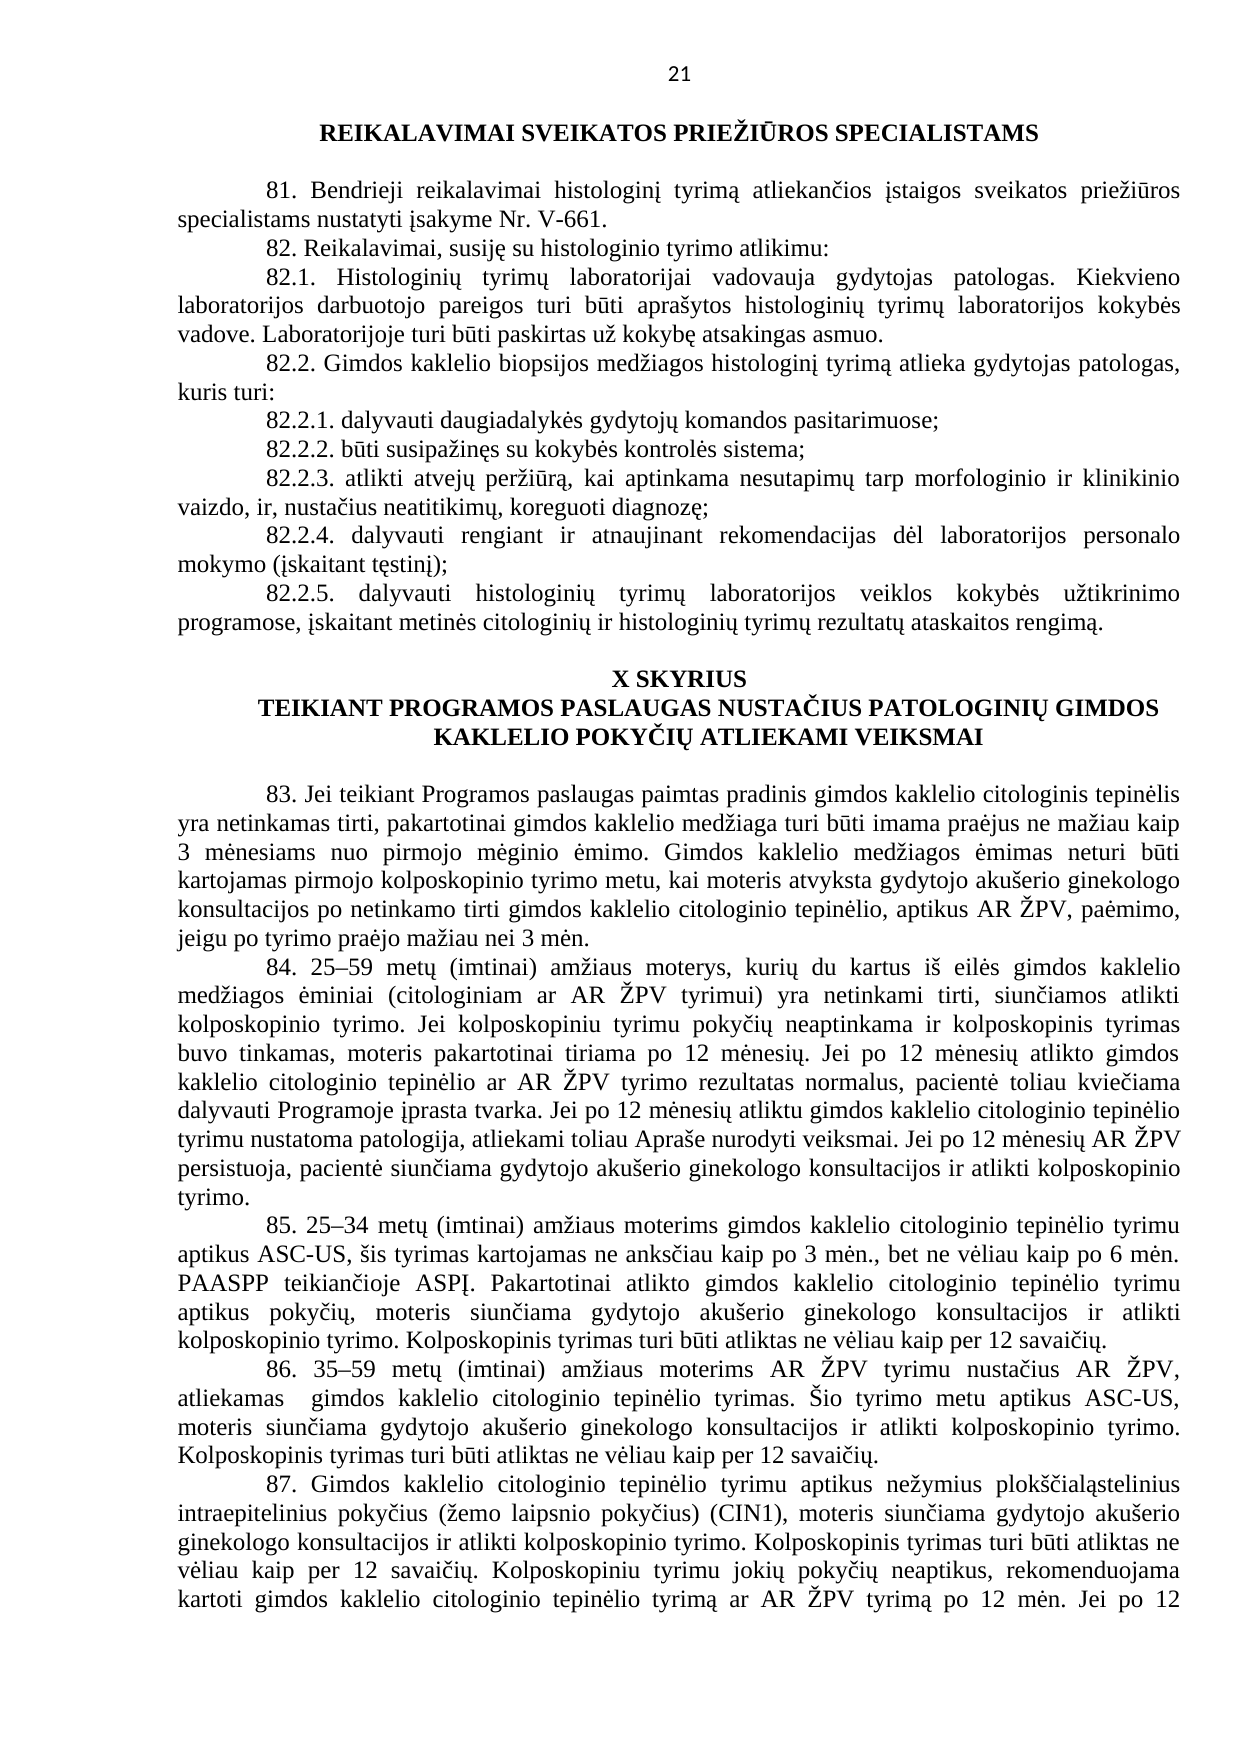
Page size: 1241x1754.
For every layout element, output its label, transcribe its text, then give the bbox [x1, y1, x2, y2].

text TEIKIANT PROGRAMOS PASLAUGAS NUSTAČIUS PATOLOGINIŲ GIMDOS KAKLELIO POKYČIŲ ATLIEKAMI VEIKSMAI [236, 693, 1181, 751]
text REIKALAVIMAI SVEIKATOS PRIEŽIŪROS SPECIALISTAMS [177, 118, 1181, 147]
text 82.2.3. atlikti atvejų peržiūrą, kai aptinkama nesutapimų tarp morfologinio ir klinikinio vaizdo, ir, nustačius neatitikimų, koreguoti diagnozę; [177, 463, 1181, 521]
text 81. Bendrieji reikalavimai histologinį tyrimą atliekančios įstaigos sveikatos priežiūros specialistams nustatyti įsakyme Nr. V-661. [177, 176, 1181, 233]
text 82.1. Histologinių tyrimų laboratorijai vadovauja gydytojas patologas. Kiekvieno laboratorijos darbuotojo pareigos turi būti aprašytos histologinių tyrimų laboratorijos kokybės vadove. Laboratorijoje turi būti paskirtas už kokybę atsakingas asmuo. [177, 262, 1181, 348]
text 82.2. Gimdos kaklelio biopsijos medžiagos histologinį tyrimą atlieka gydytojas patologas, kuris turi: [177, 348, 1181, 406]
text 82. Reikalavimai, susiję su histologinio tyrimo atlikimu: [177, 233, 1181, 262]
text 86. 35–59 metų (imtinai) amžiaus moterims AR ŽPV tyrimu nustačius AR ŽPV, atliekamas gimdos kaklelio citologinio tepinėlio tyrimas. Šio tyrimo metu aptikus ASC-US, moteris siunčiama gydytojo akušerio ginekologo konsultacijos ir atlikti kolposkopinio tyrimo. Kolposkopinis tyrimas turi būti atliktas ne vėliau kaip per 12 savaičių. [177, 1354, 1181, 1469]
text X SKYRIUS [177, 664, 1181, 693]
text 82.2.4. dalyvauti rengiant ir atnaujinant rekomendacijas dėl laboratorijos personalo mokymo (įskaitant tęstinį); [177, 521, 1181, 578]
text 83. Jei teikiant Programos paslaugas paimtas pradinis gimdos kaklelio citologinis tepinėlis yra netinkamas tirti, pakartotinai gimdos kaklelio medžiaga turi būti imama praėjus ne mažiau kaip 3 mėnesiams nuo pirmojo mėginio ėmimo. Gimdos kaklelio medžiagos ėmimas neturi būti kartojamas pirmojo kolposkopinio tyrimo metu, kai moteris atvyksta gydytojo akušerio ginekologo konsultacijos po netinkamo tirti gimdos kaklelio citologinio tepinėlio, aptikus AR ŽPV, paėmimo, jeigu po tyrimo praėjo mažiau nei 3 mėn. [177, 779, 1181, 952]
text 82.2.5. dalyvauti histologinių tyrimų laboratorijos veiklos kokybės užtikrinimo programose, įskaitant metinės citologinių ir histologinių tyrimų rezultatų ataskaitos rengimą. [177, 578, 1181, 636]
text 84. 25–59 metų (imtinai) amžiaus moterys, kurių du kartus iš eilės gimdos kaklelio medžiagos ėminiai (citologiniam ar AR ŽPV tyrimui) yra netinkami tirti, siunčiamos atlikti kolposkopinio tyrimo. Jei kolposkopiniu tyrimu pokyčių neaptinkama ir kolposkopinis tyrimas buvo tinkamas, moteris pakartotinai tiriama po 12 mėnesių. Jei po 12 mėnesių atlikto gimdos kaklelio citologinio tepinėlio ar AR ŽPV tyrimo rezultatas normalus, pacientė toliau kviečiama dalyvauti Programoje įprasta tvarka. Jei po 12 mėnesių atliktu gimdos kaklelio citologinio tepinėlio tyrimu nustatoma patologija, atliekami toliau Apraše nurodyti veiksmai. Jei po 12 mėnesių AR ŽPV persistuoja, pacientė siunčiama gydytojo akušerio ginekologo konsultacijos ir atlikti kolposkopinio tyrimo. [177, 952, 1181, 1211]
text 87. Gimdos kaklelio citologinio tepinėlio tyrimu aptikus nežymius plokščialąstelinius intraepitelinius pokyčius (žemo laipsnio pokyčius) (CIN1), moteris siunčiama gydytojo akušerio ginekologo konsultacijos ir atlikti kolposkopinio tyrimo. Kolposkopinis tyrimas turi būti atliktas ne vėliau kaip per 12 savaičių. Kolposkopiniu tyrimu jokių pokyčių neaptikus, rekomenduojama kartoti gimdos kaklelio citologinio tepinėlio tyrimą ar AR ŽPV tyrimą po 12 mėn. Jei po 12 [177, 1469, 1181, 1613]
text 85. 25–34 metų (imtinai) amžiaus moterims gimdos kaklelio citologinio tepinėlio tyrimu aptikus ASC-US, šis tyrimas kartojamas ne anksčiau kaip po 3 mėn., bet ne vėliau kaip po 6 mėn. PAASPP teikiančioje ASPĮ. Pakartotinai atlikto gimdos kaklelio citologinio tepinėlio tyrimu aptikus pokyčių, moteris siunčiama gydytojo akušerio ginekologo konsultacijos ir atlikti kolposkopinio tyrimo. Kolposkopinis tyrimas turi būti atliktas ne vėliau kaip per 12 savaičių. [177, 1211, 1181, 1354]
text 82.2.1. dalyvauti daugiadalykės gydytojų komandos pasitarimuose; [177, 406, 1181, 434]
text 82.2.2. būti susipažinęs su kokybės kontrolės sistema; [177, 434, 1181, 463]
